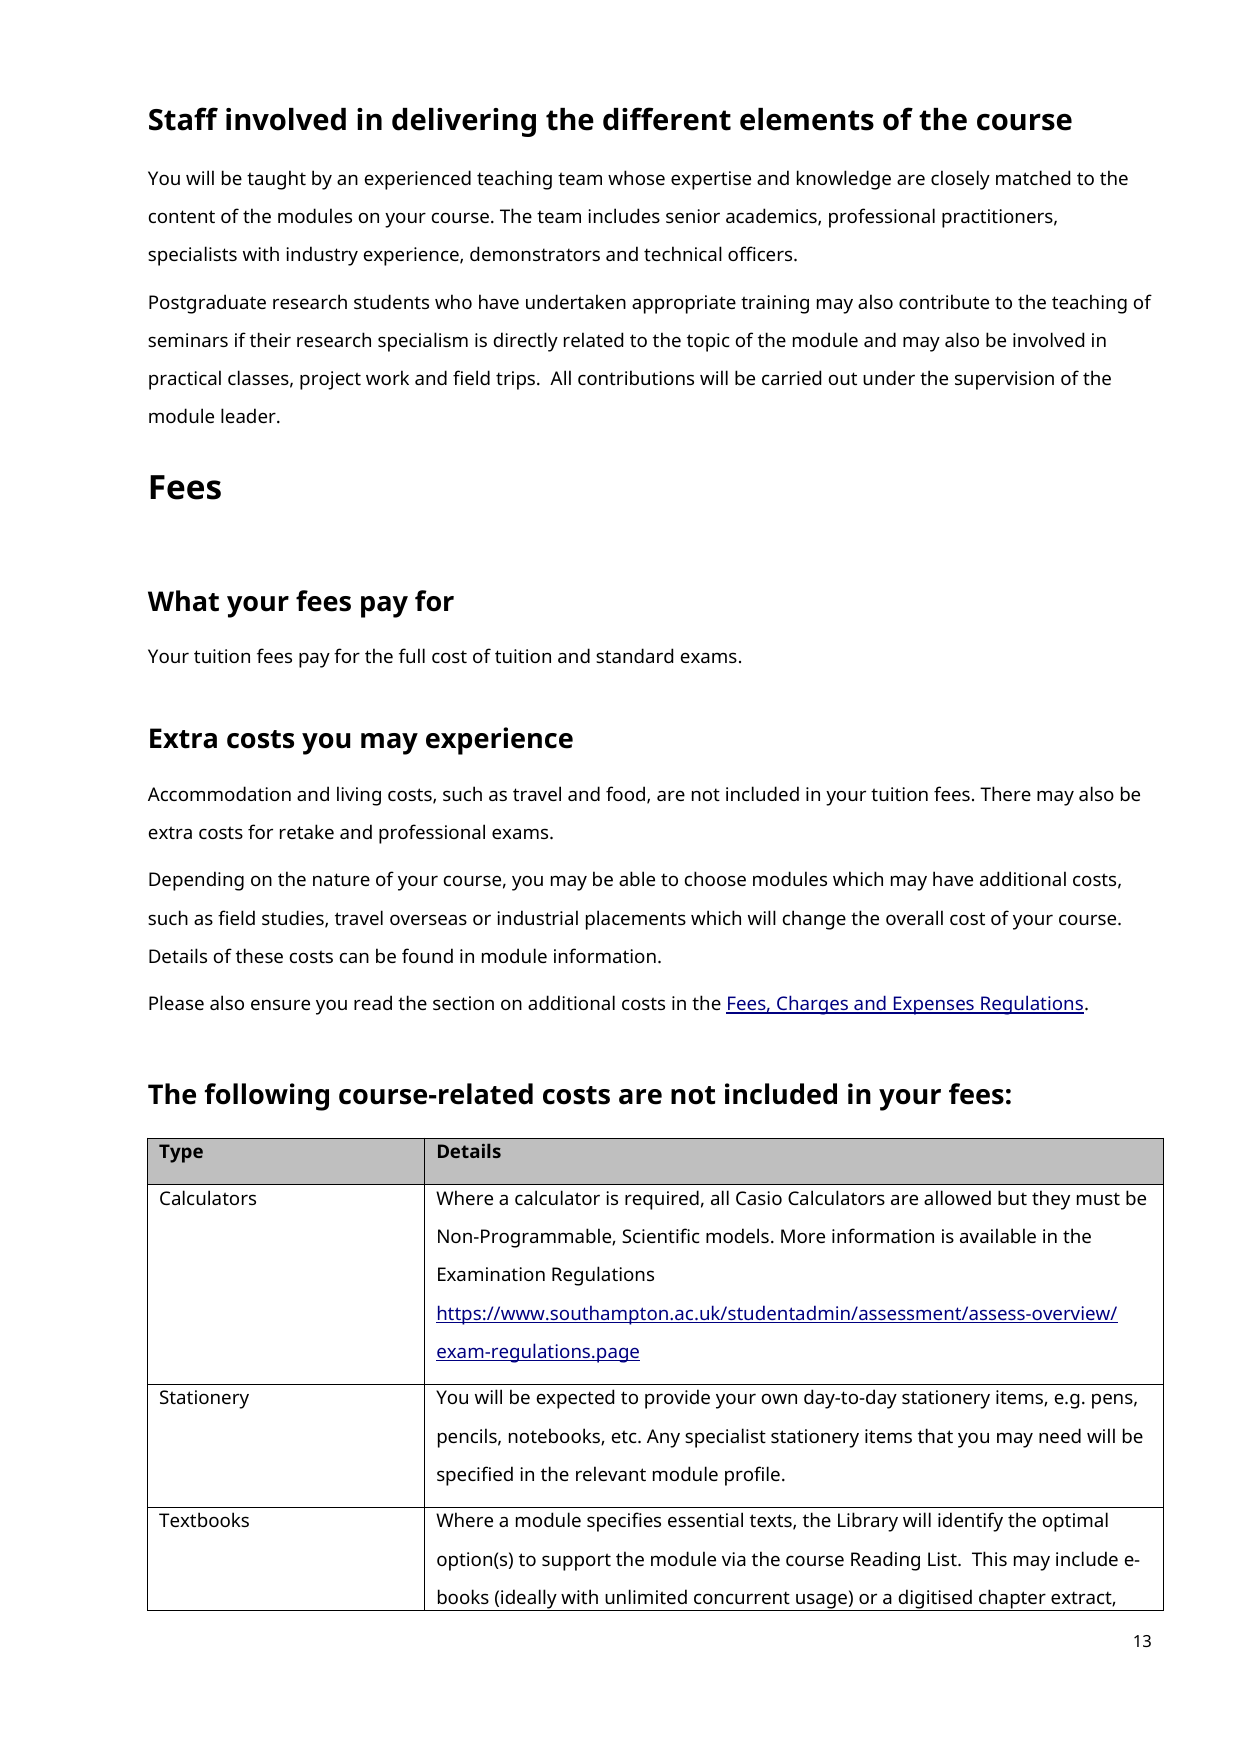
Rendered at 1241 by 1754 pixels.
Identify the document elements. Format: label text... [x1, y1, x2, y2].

text Accommodation and living costs, such as travel and food, are not included in your tuition fees. There may also be extra costs for retake and professional exams. [148, 781, 1152, 844]
text Your tuition fees pay for the full cost of tuition and standard exams. [148, 643, 1152, 669]
table_cell Stationery [148, 1385, 424, 1507]
subtitle Staff involved in delivering the different elements of the course [148, 99, 1152, 139]
subtitle The following course-related costs are not included in your fees: [148, 1076, 1152, 1113]
subtitle Extra costs you may experience [148, 719, 1152, 756]
text Depending on the nature of your course, you may be able to choose modules which may have additional costs, such as field studies, travel overseas or industrial placements which will change the overall cost of your course. Details of these costs can be found in module information. [148, 867, 1152, 969]
text Postgraduate research students who have undertaken appropriate training may also contribute to the teaching of seminars if their research specialism is directly related to the topic of the module and may also be involved in practical classes, project work and field trips. All contributions will be carried out under the supervision of the module leader. [148, 289, 1152, 429]
table_cell Where a module specifies essential texts, the Library will identify the optimal option(s) to support the module via the course Reading List. This may include e-books (ideally with unlimited concurrent usage) or a digitised chapter extract, [425, 1508, 1163, 1610]
text Please also ensure you read the section on additional costs in the Fees, Charges and Expenses Regulations. [148, 991, 1152, 1016]
subtitle Fees [148, 464, 1152, 509]
table_cell Textbooks [148, 1508, 424, 1610]
table_header Type [148, 1139, 424, 1184]
subtitle What your fees pay for [148, 582, 1152, 619]
table_cell Where a calculator is required, all Casio Calculators are allowed but they must be Non-Programmable, Scientific models. More information is available in the Examination Regulations https://www.southampton.ac.uk/studentadmin/assessment/assess-overview/exam-regulations.page [425, 1185, 1163, 1384]
table_cell You will be expected to provide your own day-to-day stationery items, e.g. pens, pencils, notebooks, etc. Any specialist stationery items that you may need will be specified in the relevant module profile. [425, 1385, 1163, 1507]
table_cell Calculators [148, 1185, 424, 1384]
text You will be taught by an experienced teaching team whose expertise and knowledge are closely matched to the content of the modules on your course. The team includes senior academics, professional practitioners, specialists with industry experience, demonstrators and technical officers. [148, 165, 1152, 267]
table_header Details [425, 1139, 1163, 1184]
